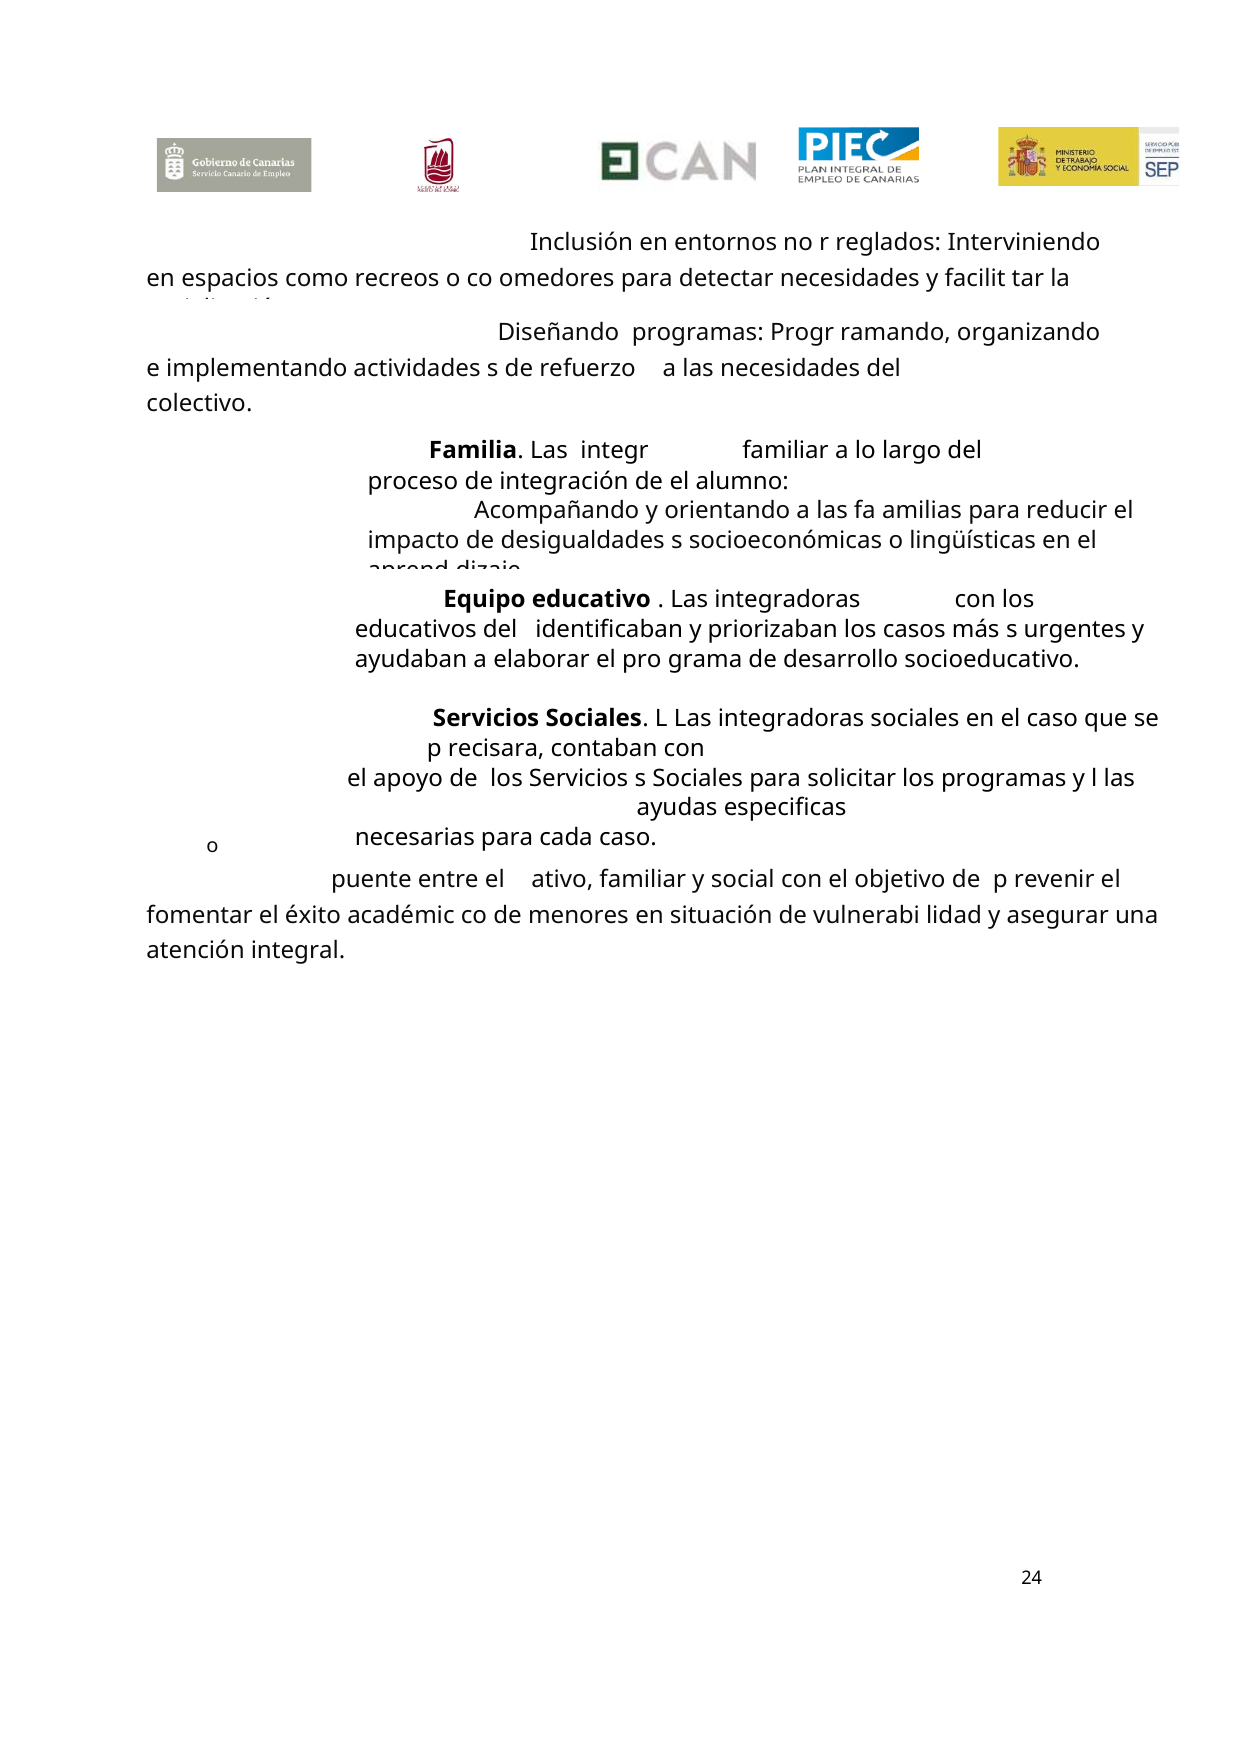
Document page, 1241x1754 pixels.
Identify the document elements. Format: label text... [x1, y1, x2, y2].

table_header [333, 128, 544, 201]
table_cell ayudaban a elaborar el pro grama de desarrollo socioeducativo. Servicios Sociales. L Las integradoras sociales en el caso que se p recisara, contaban con el apoyo de los Servicios s Sociales para solicitar los programas y l las ayudas especificas necesarias para cada caso. En esta campa aña de apoyo escolar, las integradoras so ciales actuaban como [318, 644, 1165, 860]
table_cell Equipo educativo . Las integradoras sociales en coordinación [318, 569, 953, 614]
table_header [756, 128, 967, 201]
picture [998, 127, 1180, 186]
text Diseñando programas: Progr ramando, organizando [107, 316, 1101, 346]
table_header [121, 128, 332, 201]
text Inclusión en entornos no r reglados: Interviniendo [107, 227, 1101, 257]
picture [417, 138, 459, 192]
table_cell proceso de integración de el alumno: Acompañando y orientando a las fa amilias para reducir el impacto de desigualdades s socioeconómicas o lingüísticas en el aprend dizaje [318, 465, 1165, 569]
text colectivo. [146, 388, 1165, 418]
text atención integral. [146, 935, 1165, 965]
table_header [968, 128, 1179, 201]
table_header o [106, 429, 318, 896]
text fomentar el éxito académic co de menores en situación de vulnerabi lidad y asegurar una [146, 899, 1165, 929]
table_cell ativo, familiar y social con el objetivo de p revenir el abandono y [530, 860, 1165, 896]
table_header e implementando actividades s de refuerzo y talleres grupales adaptados [125, 349, 654, 385]
table_header a las necesidades del [654, 349, 1183, 385]
picture [597, 132, 756, 195]
picture [156, 138, 312, 192]
table_cell puente entre el ámbito educ [318, 860, 529, 896]
table_header en espacios como recreos o co omedores para detectar necesidades y facilit tar la socialización. [125, 260, 1183, 299]
table_cell identificaban y priorizaban los casos más s urgentes y también [530, 614, 1165, 643]
table_header familiar a lo largo del [741, 429, 1165, 464]
text 24 [107, 1568, 1042, 1589]
table_cell educativos del programa [318, 614, 529, 643]
picture [798, 127, 920, 183]
table_header Familia. Las integr radoras sociales daban soporte al entorno [318, 429, 741, 464]
table_header [544, 128, 756, 201]
table_cell con los profesionales [953, 569, 1165, 614]
